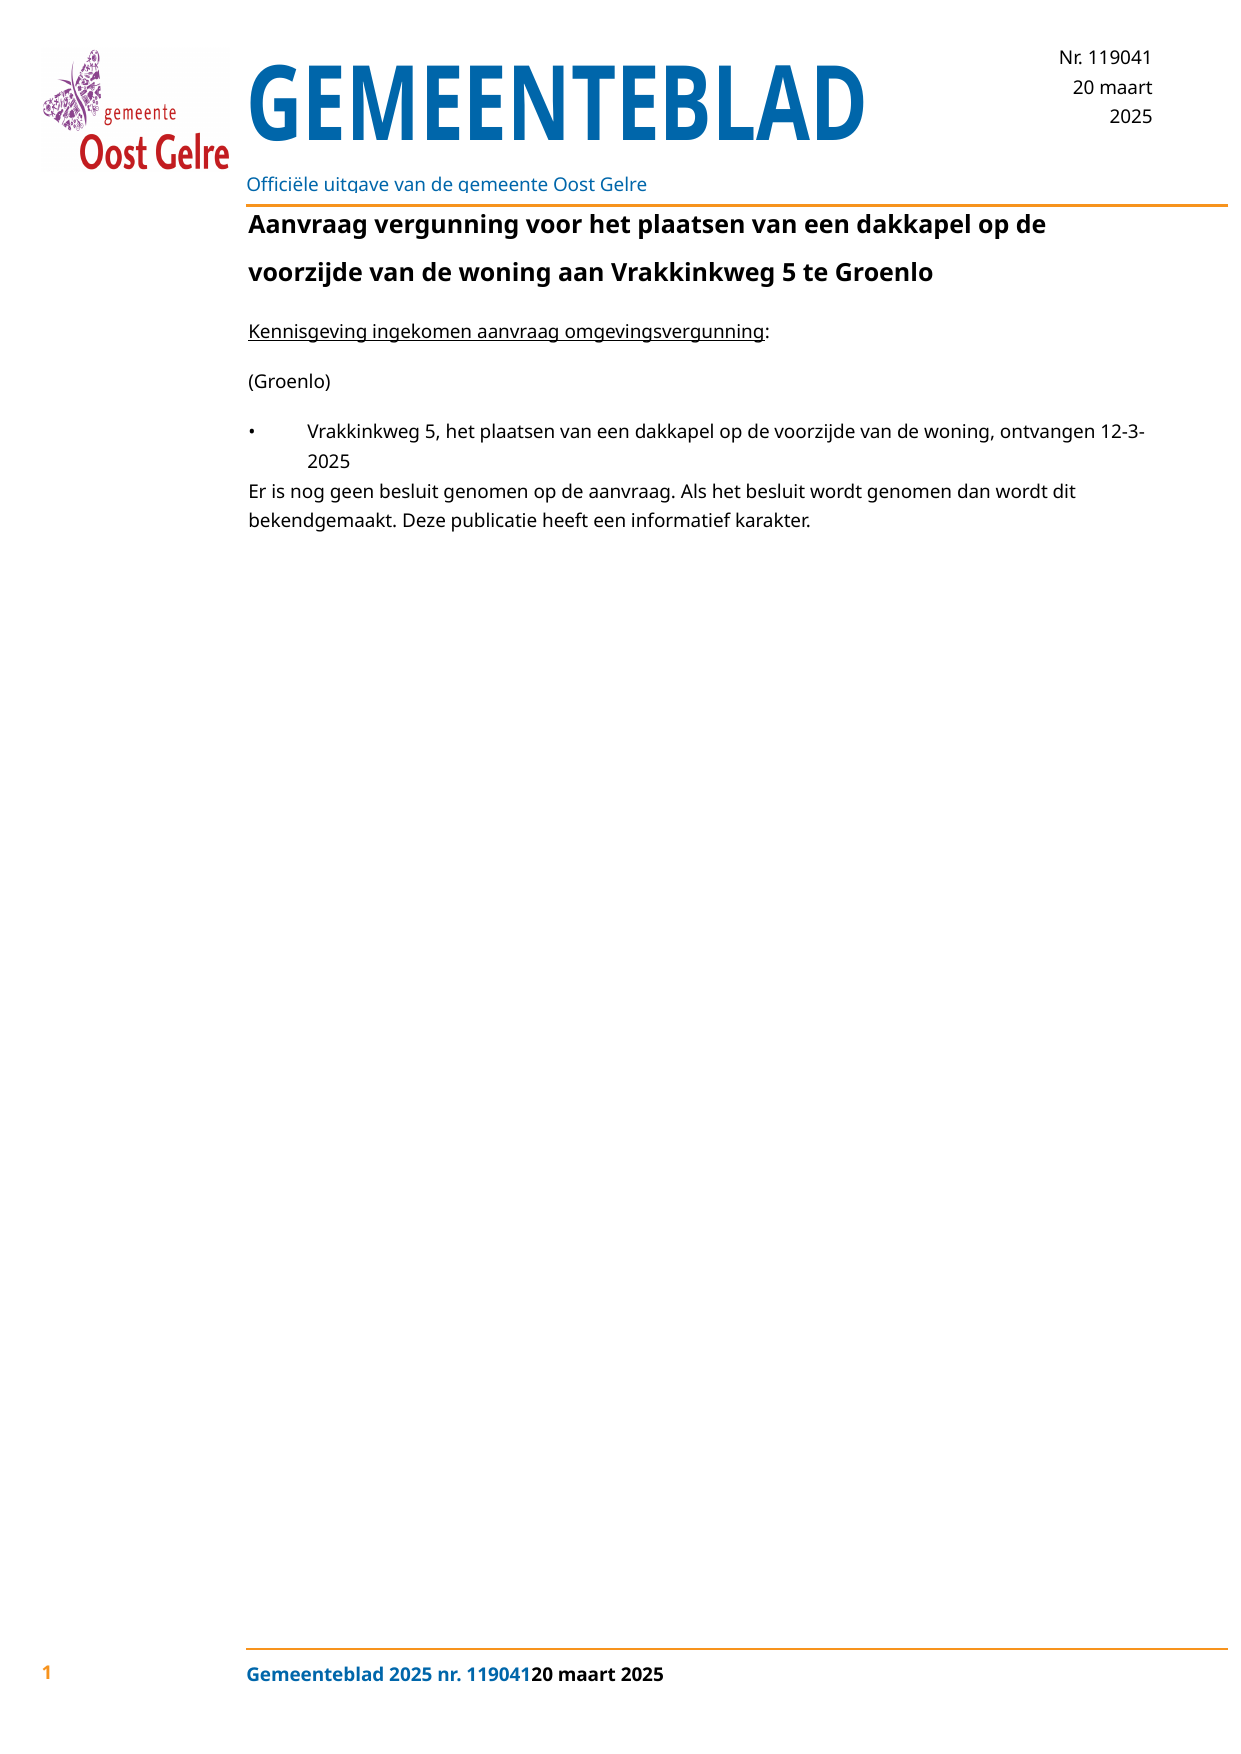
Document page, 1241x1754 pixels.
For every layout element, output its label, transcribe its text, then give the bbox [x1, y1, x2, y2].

list Vrakkinkweg 5, het plaatsen van een dakkapel op de voorzijde van de woning, ontvangen 12-3-2025 [248, 419, 1152, 474]
text (Groenlo) [248, 368, 1152, 394]
text Er is nog geen besluit genomen op de aanvraag. Als het besluit wordt genomen dan wordt dit bekendgemaakt. Deze publicatie heeft een informatief karakter. [248, 478, 1152, 533]
picture [41, 47, 231, 172]
text Aanvraag vergunning voor het plaatsen van een dakkapel op de voorzijde van de woning aan Vrakkinkweg 5 te Groenlo [248, 207, 1152, 288]
text Kennisgeving ingekomen aanvraag omgevingsvergunning: [248, 318, 1152, 344]
